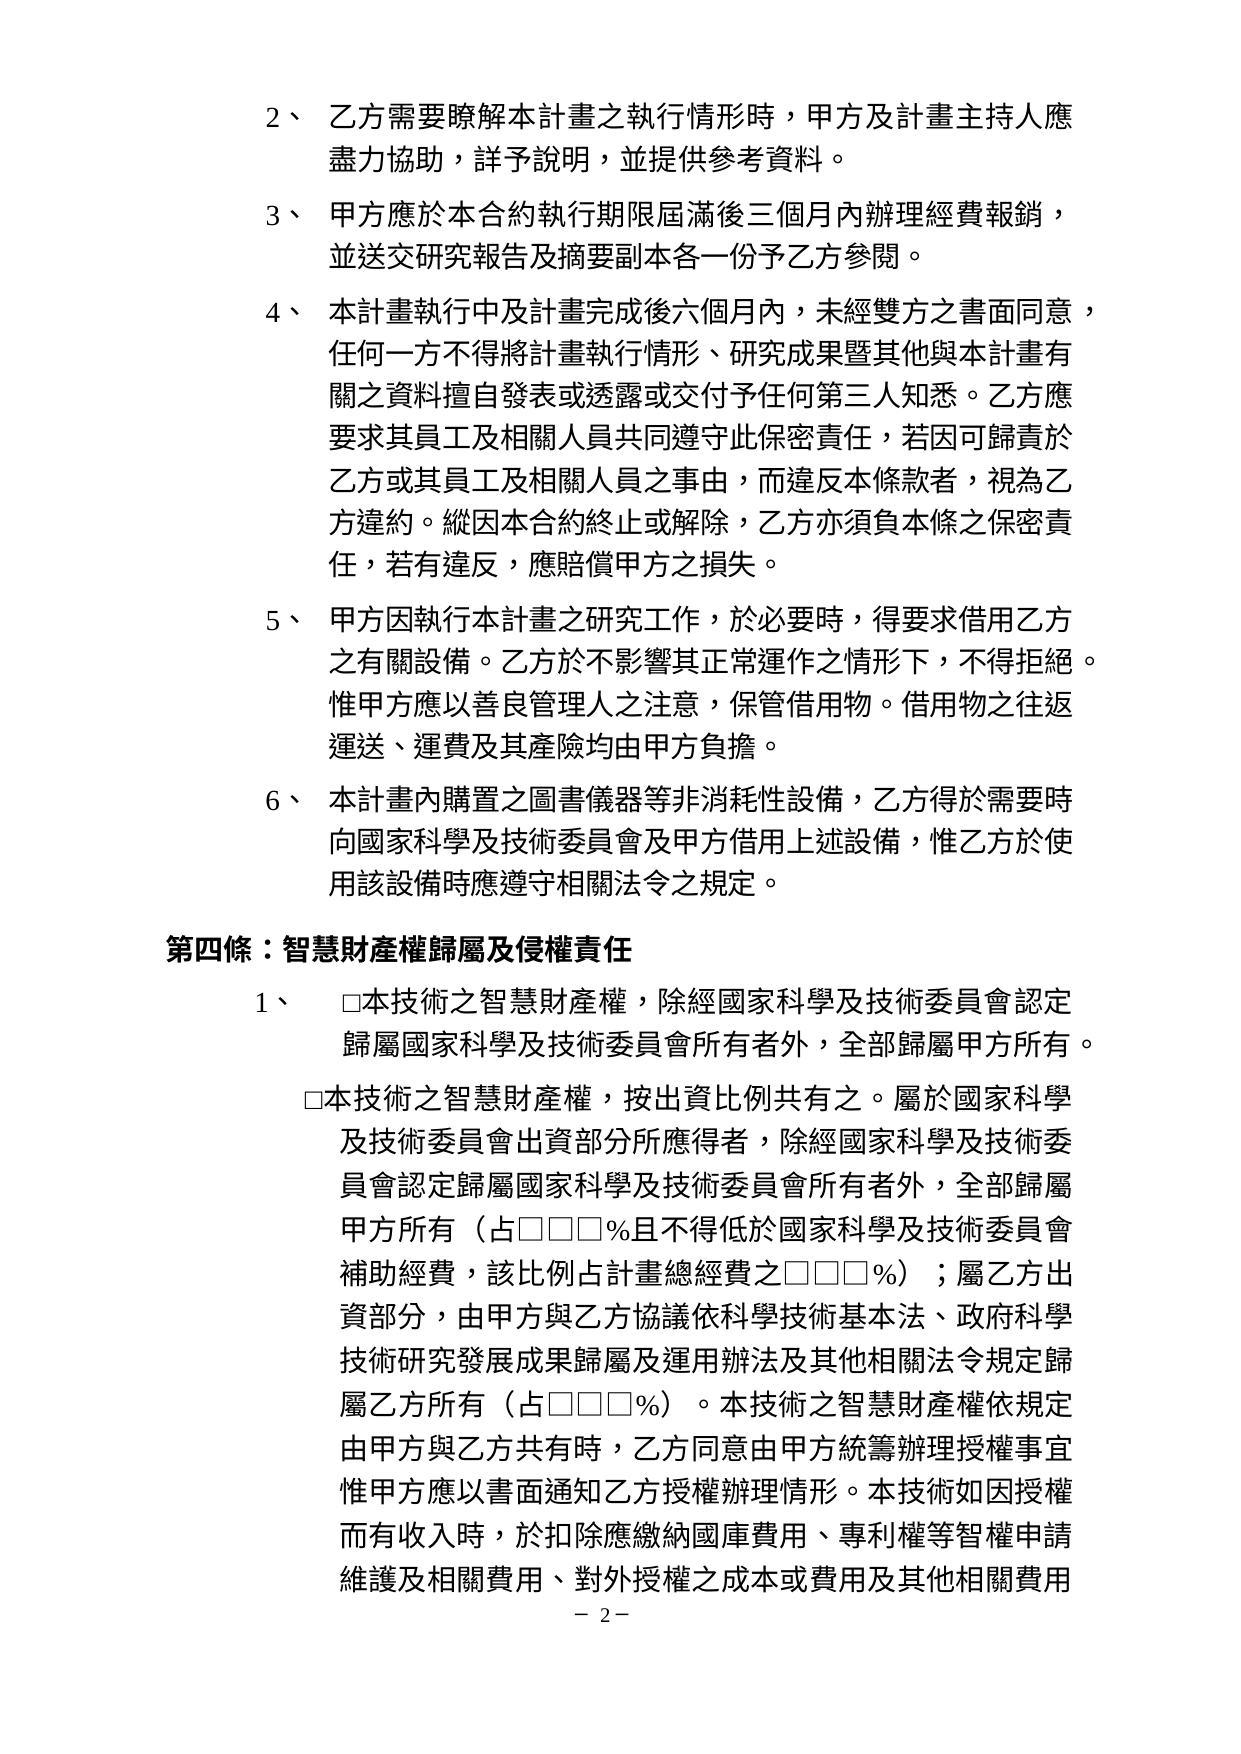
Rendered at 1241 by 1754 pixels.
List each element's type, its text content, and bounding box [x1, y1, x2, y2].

list 甲方因執行本計畫之研究工作，於必要時，得要求借用乙方之有關設備。乙方於不影響其正常運作之情形下，不得拒絕。惟甲方應以善良管理人之注意，保管借用物。借用物之往返運送、運費及其產險均由甲方負擔。 [265, 597, 1075, 766]
list 乙方需要瞭解本計畫之執行情形時，甲方及計畫主持人應盡力協助，詳予說明，並提供參考資料。 [265, 94, 1075, 178]
list 本計畫內購置之圖書儀器等非消耗性設備，乙方得於需要時向國家科學及技術委員會及甲方借用上述設備，惟乙方於使用該設備時應遵守相關法令之規定。 [265, 776, 1075, 903]
list 甲方應於本合約執行期限屆滿後三個月內辦理經費報銷，並送交研究報告及摘要副本各一份予乙方參閱。 [265, 191, 1075, 276]
text □本技術之智慧財產權，按出資比例共有之。屬於國家科學及技術委員會出資部分所應得者，除經國家科學及技術委員會認定歸屬國家科學及技術委員會所有者外，全部歸屬甲方所有（占□□□%且不得低於國家科學及技術委員會補助經費，該比例占計畫總經費之□□□%）；屬乙方出資部分，由甲方與乙方協議依科學技術基本法、政府科學技術研究發展成果歸屬及運用辦法及其他相關法令規定歸屬乙方所有（占□□□%）。本技術之智慧財產權依規定由甲方與乙方共有時，乙方同意由甲方統籌辦理授權事宜，惟甲方應以書面通知乙方授權辦理情形。本技術如因授權而有收入時，於扣除應繳納國庫費用、專利權等智權申請、維護及相關費用、對外授權之成本或費用及其他相關費用後，應按甲乙方共有比例分配之。甲乙方得另行約定本技術授權第三人之限制，但約定之限制期間或條件，不得有礙國內相關產業發展或嚴重妨礙本技術之利用。 [297, 1074, 1075, 1599]
list □本技術之智慧財產權，除經國家科學及技術委員會認定歸屬國家科學及技術委員會所有者外，全部歸屬甲方所有。 [254, 979, 1075, 1063]
text 第四條：智慧財產權歸屬及侵權責任 [165, 926, 1075, 968]
list 本計畫執行中及計畫完成後六個月內，未經雙方之書面同意，任何一方不得將計畫執行情形、研究成果暨其他與本計畫有關之資料擅自發表或透露或交付予任何第三人知悉。乙方應要求其員工及相關人員共同遵守此保密責任，若因可歸責於乙方或其員工及相關人員之事由，而違反本條款者，視為乙方違約。縱因本合約終止或解除，乙方亦須負本條之保密責任，若有違反，應賠償甲方之損失。 [265, 288, 1075, 584]
